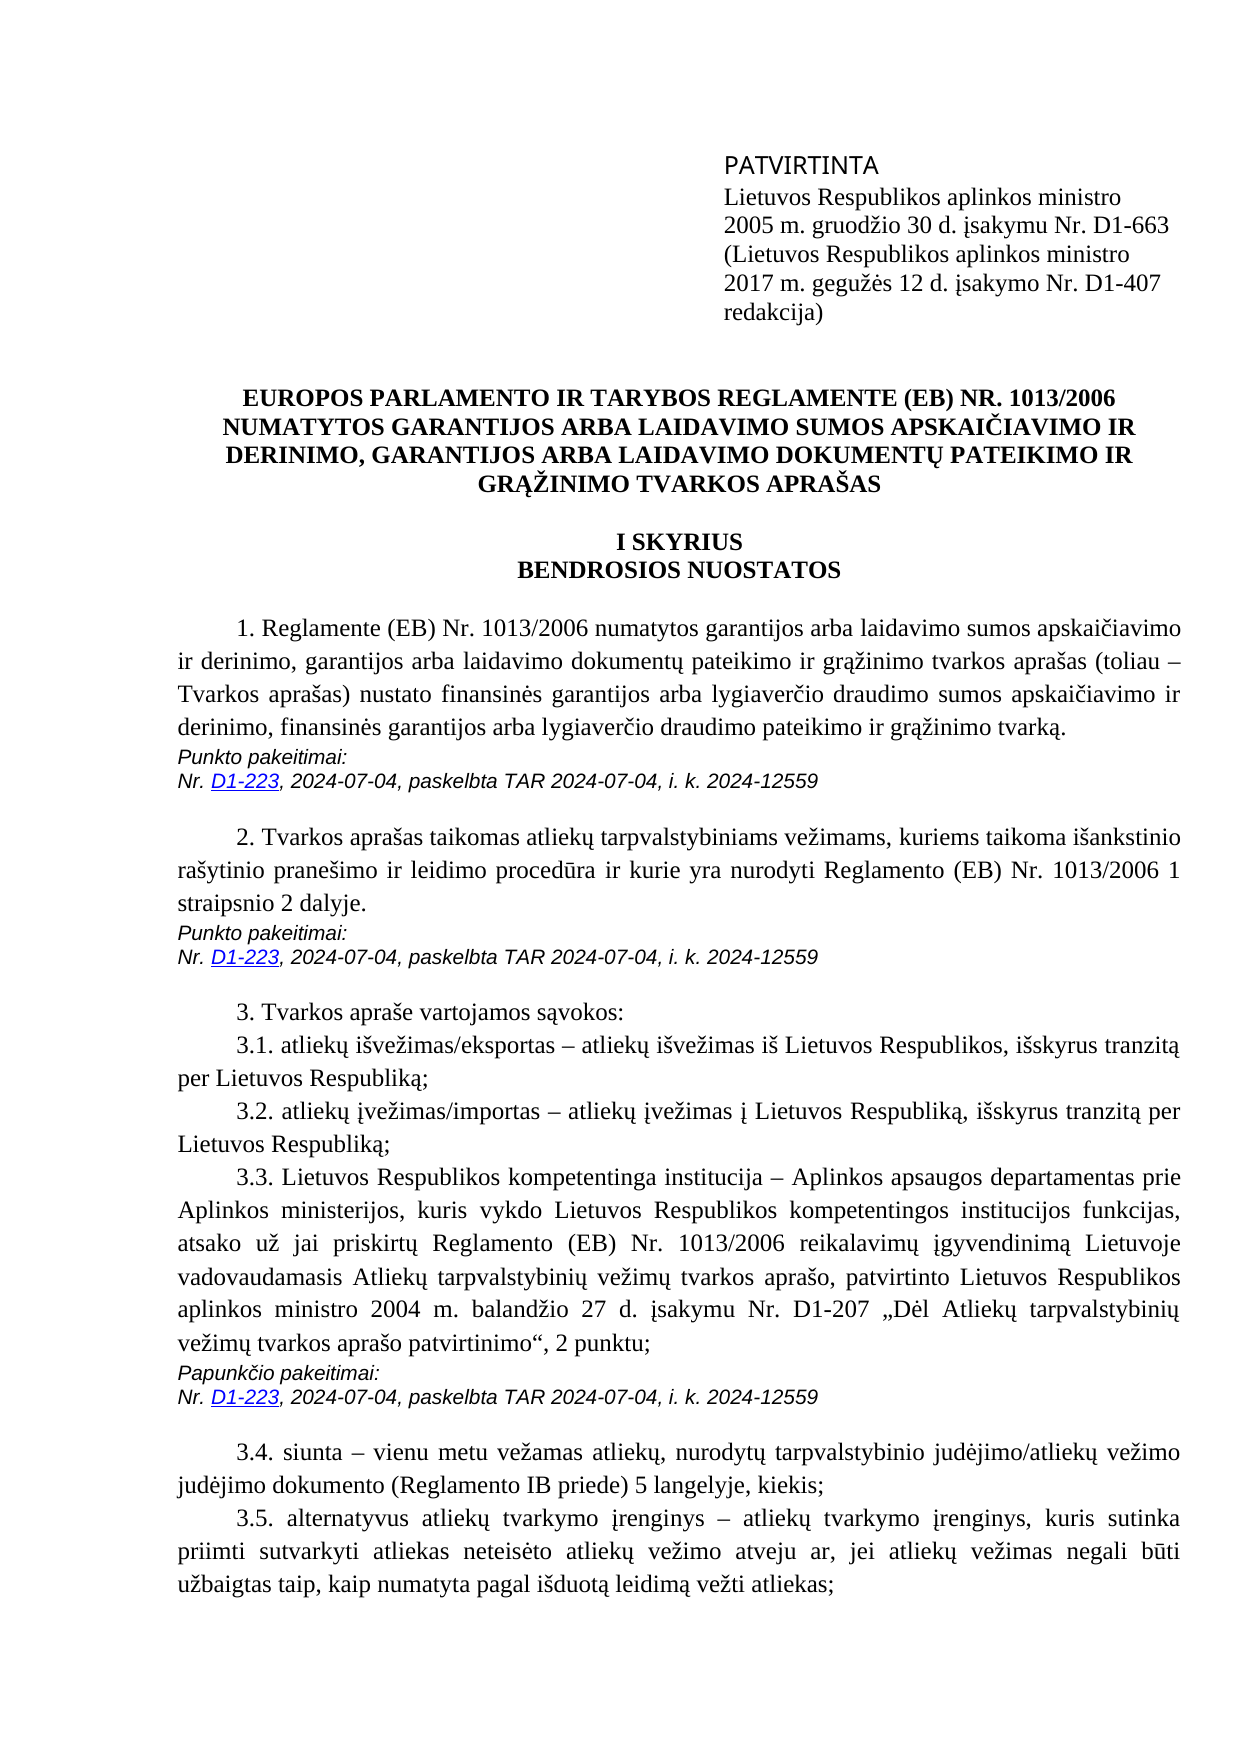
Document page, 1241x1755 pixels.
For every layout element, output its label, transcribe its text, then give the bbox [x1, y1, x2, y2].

text 3.5. alternatyvus atliekų tvarkymo įrenginys – atliekų tvarkymo įrenginys, kuris sutinka priimti sutvarkyti atliekas neteisėto atliekų vežimo atveju ar, jei atliekų vežimas negali būti užbaigtas taip, kaip numatyta pagal išduotą leidimą vežti atliekas; [177, 1503, 1181, 1598]
text 3.4. siunta – vienu metu vežamas atliekų, nurodytų tarpvalstybinio judėjimo/atliekų vežimo judėjimo dokumento (Reglamento IB priede) 5 langelyje, kiekis; [177, 1437, 1181, 1499]
text 2005 m. gruodžio 30 d. įsakymu Nr. D1-663 [177, 210, 1181, 239]
text 3.3. Lietuvos Respublikos kompetentinga institucija – Aplinkos apsaugos departamentas prie Aplinkos ministerijos, kuris vykdo Lietuvos Respublikos kompetentingos institucijos funkcijas, atsako už jai priskirtų Reglamento (EB) Nr. 1013/2006 reikalavimų įgyvendinimą Lietuvoje vadovaudamasis Atliekų tarpvalstybinių vežimų tvarkos aprašo, patvirtinto Lietuvos Respublikos aplinkos ministro 2004 m. balandžio 27 d. įsakymu Nr. D1-207 „Dėl Atliekų tarpvalstybinių vežimų tvarkos aprašo patvirtinimo“, 2 punktu; [177, 1162, 1181, 1356]
text (Lietuvos Respublikos aplinkos ministro [177, 239, 1181, 268]
text Nr. D1-223, 2024-07-04, paskelbta TAR 2024-07-04, i. k. 2024-12559 [177, 769, 1181, 793]
text 3.2. atliekų įvežimas/importas – atliekų įvežimas į Lietuvos Respubliką, išskyrus tranzitą per Lietuvos Respubliką; [177, 1096, 1181, 1158]
text 1. Reglamente (EB) Nr. 1013/2006 numatytos garantijos arba laidavimo sumos apskaičiavimo ir derinimo, garantijos arba laidavimo dokumentų pateikimo ir grąžinimo tvarkos aprašas (toliau – Tvarkos aprašas) nustato finansinės garantijos arba lygiaverčio draudimo sumos apskaičiavimo ir derinimo, finansinės garantijos arba lygiaverčio draudimo pateikimo ir grąžinimo tvarką. [177, 613, 1181, 741]
text Lietuvos Respublikos aplinkos ministro [177, 182, 1181, 210]
text Punkto pakeitimai: [177, 921, 1181, 945]
text Nr. D1-223, 2024-07-04, paskelbta TAR 2024-07-04, i. k. 2024-12559 [177, 1384, 1181, 1408]
text 2017 m. gegužės 12 d. įsakymo Nr. D1-407 [177, 268, 1181, 297]
text Punkto pakeitimai: [177, 745, 1181, 769]
text EUROPOS PARLAMENTO IR TARYBOS REGLAMENTE (EB) NR. 1013/2006 NUMATYTOS GARANTIJOS ARBA LAIDAVIMO SUMOS APSKAIČIAVIMO IR DERINIMO, GARANTIJOS ARBA LAIDAVIMO DOKUMENTŲ PATEIKIMO IR GRĄŽINIMO TVARKOS APRAŠAS [177, 383, 1181, 498]
text I SKYRIUS [177, 527, 1181, 555]
text Nr. D1-223, 2024-07-04, paskelbta TAR 2024-07-04, i. k. 2024-12559 [177, 945, 1181, 969]
text 3. Tvarkos apraše vartojamos sąvokos: [236, 997, 1181, 1026]
text PATVIRTINTA [177, 148, 1181, 182]
text 2. Tvarkos aprašas taikomas atliekų tarpvalstybiniams vežimams, kuriems taikoma išankstinio rašytinio pranešimo ir leidimo procedūra ir kurie yra nurodyti Reglamento (EB) Nr. 1013/2006 1 straipsnio 2 dalyje. [177, 822, 1181, 916]
text redakcija) [177, 297, 1181, 325]
text BENDROSIOS NUOSTATOS [177, 555, 1181, 584]
text 3.1. atliekų išvežimas/eksportas – atliekų išvežimas iš Lietuvos Respublikos, išskyrus tranzitą per Lietuvos Respubliką; [177, 1030, 1181, 1092]
text Papunkčio pakeitimai: [177, 1361, 1181, 1384]
